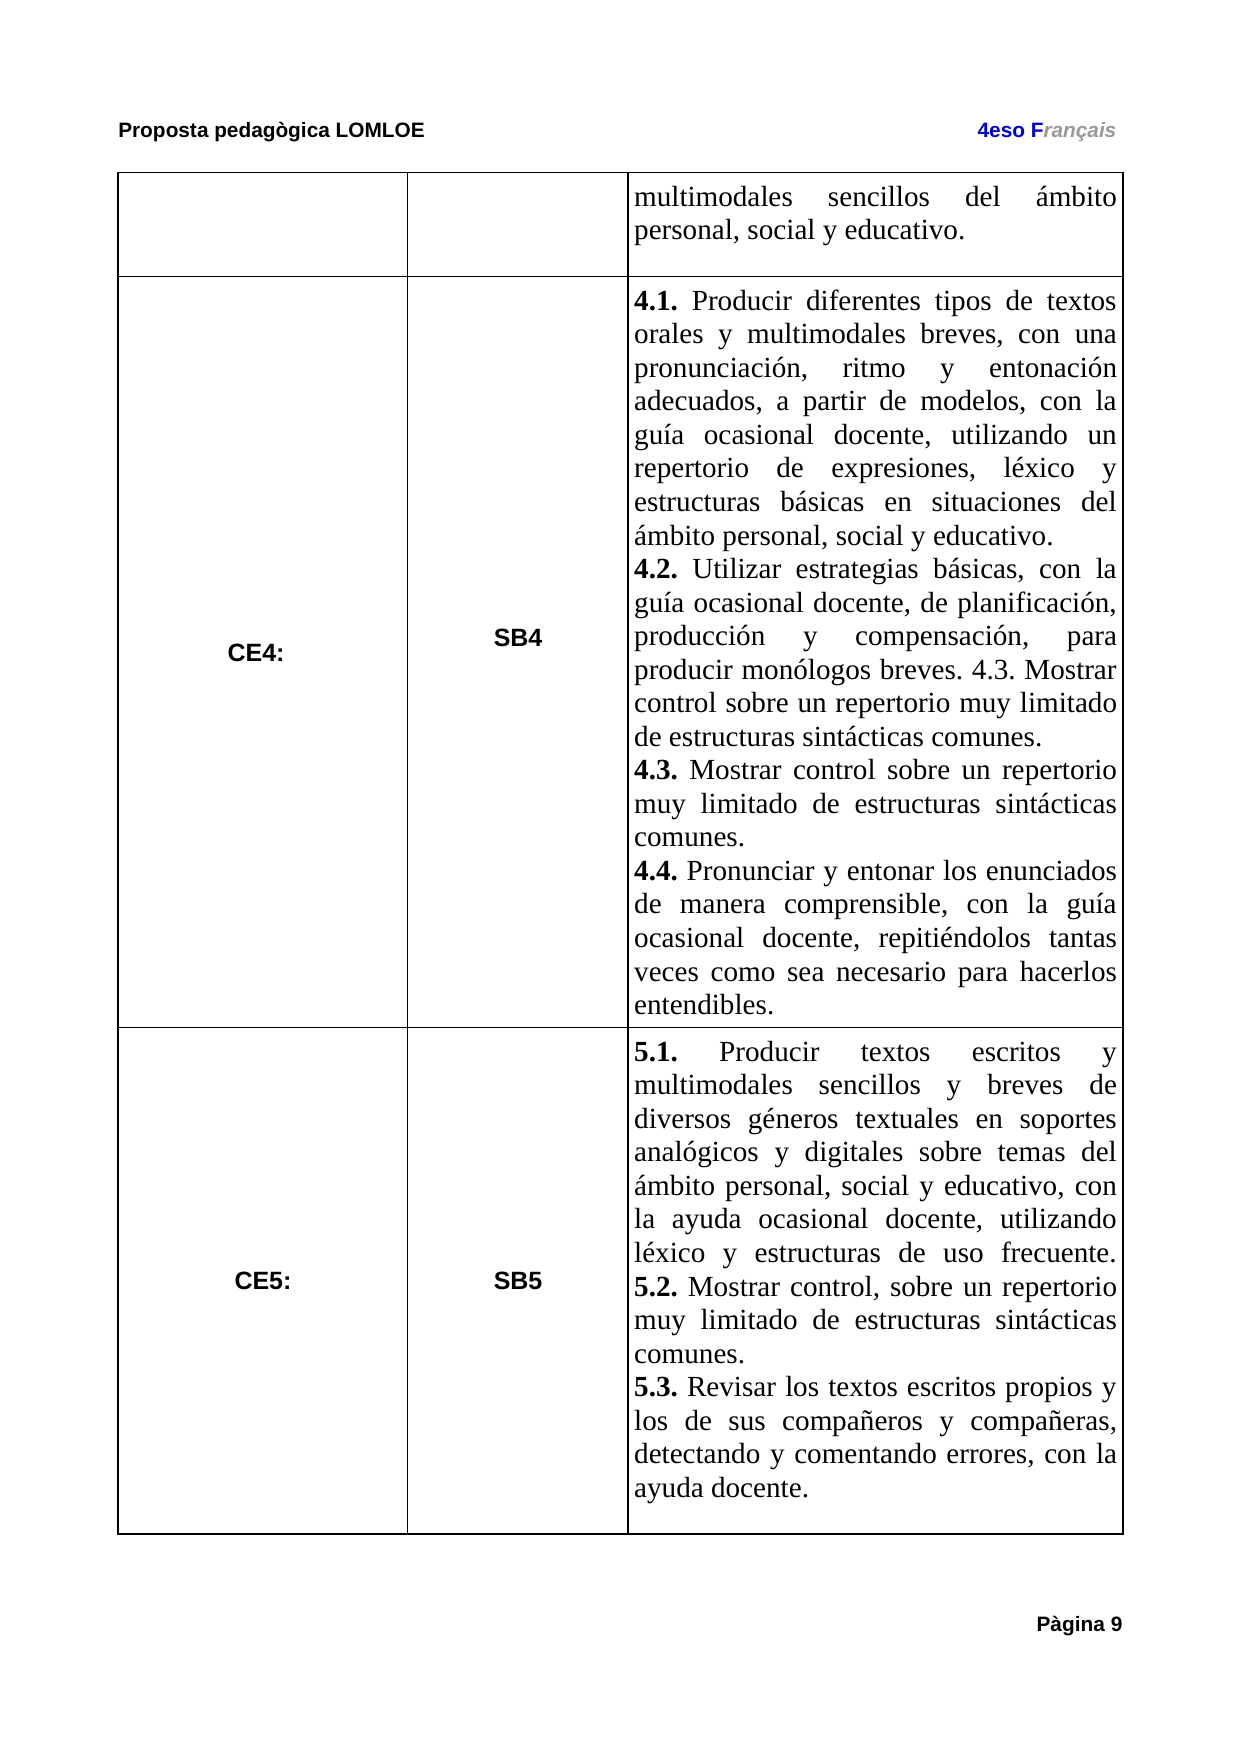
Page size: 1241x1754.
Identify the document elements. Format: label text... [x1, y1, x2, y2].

table_cell multimodales sencillos del ámbito personal, social y educativo. [629, 173, 1122, 276]
table_cell SB5 [408, 1028, 627, 1533]
table_cell [408, 173, 627, 276]
table_cell CE4: [119, 277, 407, 1027]
table_cell 4.1. Producir diferentes tipos de textos orales y multimodales breves, con una pronunciación, ritmo y entonación adecuados, a partir de modelos, con la guía ocasional docente, utilizando un repertorio de expresiones, léxico y estructuras básicas en situaciones del ámbito personal, social y educativo. 4.2. Utilizar estrategias básicas, con la guía ocasional docente, de planificación, producción y compensación, para producir monólogos breves. 4.3. Mostrar control sobre un repertorio muy limitado de estructuras sintácticas comunes. 4.3. Mostrar control sobre un repertorio muy limitado de estructuras sintácticas comunes. 4.4. Pronunciar y entonar los enunciados de manera comprensible, con la guía ocasional docente, repitiéndolos tantas veces como sea necesario para hacerlos entendibles. [629, 277, 1122, 1027]
table_cell [119, 173, 407, 276]
table_cell SB4 [408, 277, 627, 1027]
table_cell 5.1. Producir textos escritos y multimodales sencillos y breves de diversos géneros textuales en soportes analógicos y digitales sobre temas del ámbito personal, social y educativo, con la ayuda ocasional docente, utilizando léxico y estructuras de uso frecuente. 5.2. Mostrar control, sobre un repertorio muy limitado de estructuras sintácticas comunes. 5.3. Revisar los textos escritos propios y los de sus compañeros y compañeras, detectando y comentando errores, con la ayuda docente. [629, 1028, 1122, 1533]
table_cell CE5: [119, 1028, 407, 1533]
